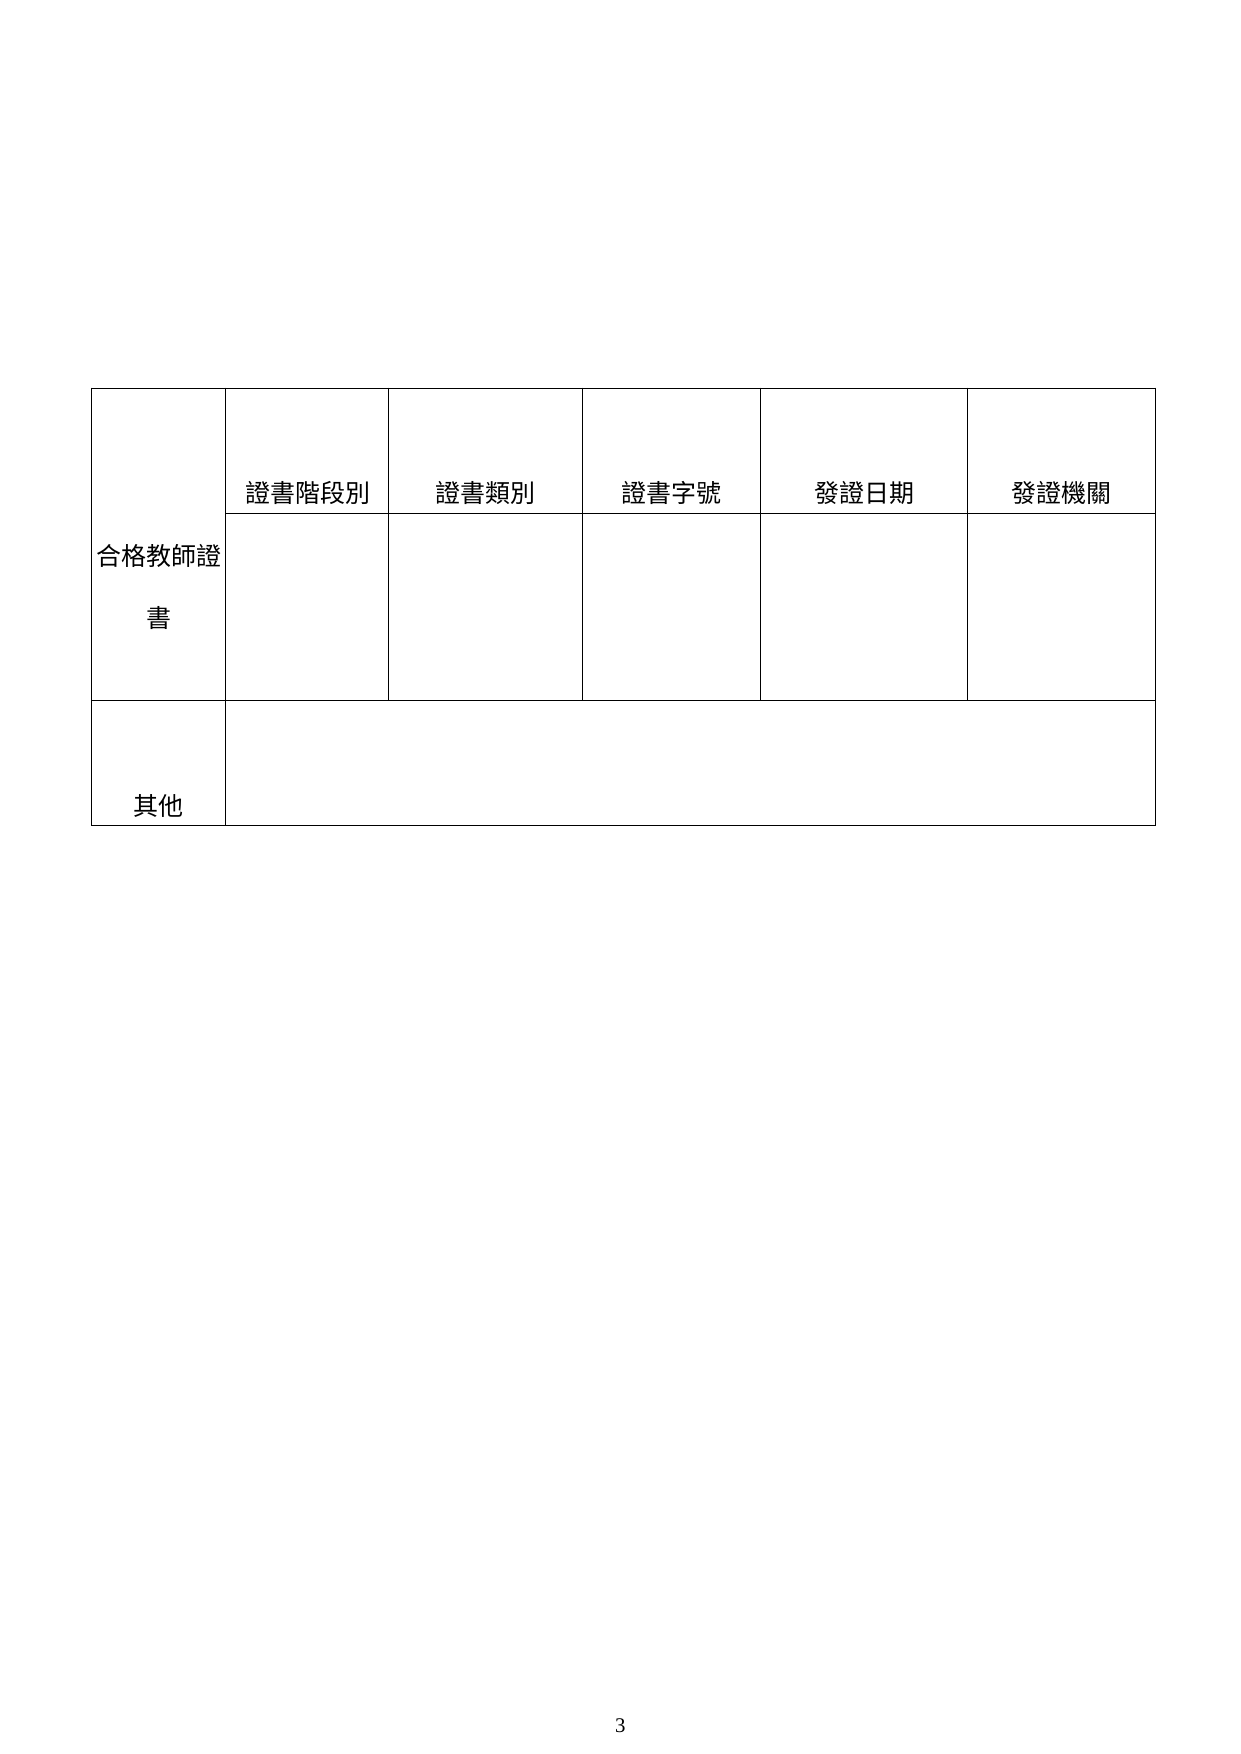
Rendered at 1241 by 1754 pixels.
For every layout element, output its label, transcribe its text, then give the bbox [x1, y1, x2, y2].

table_cell [226, 514, 388, 700]
table_cell [226, 701, 1155, 825]
table_cell [389, 514, 582, 700]
table_cell 證書階段別 [226, 389, 388, 512]
table_cell [968, 514, 1155, 700]
table_cell 證書類別 [389, 389, 582, 512]
table_cell 發證機關 [968, 389, 1155, 512]
table_cell 發證日期 [761, 389, 967, 512]
table_cell [761, 514, 967, 700]
table_cell 證書字號 [583, 389, 760, 512]
table_cell 合格教師證書 [92, 389, 225, 700]
table_cell [583, 514, 760, 700]
table_cell 其他 [92, 701, 225, 825]
